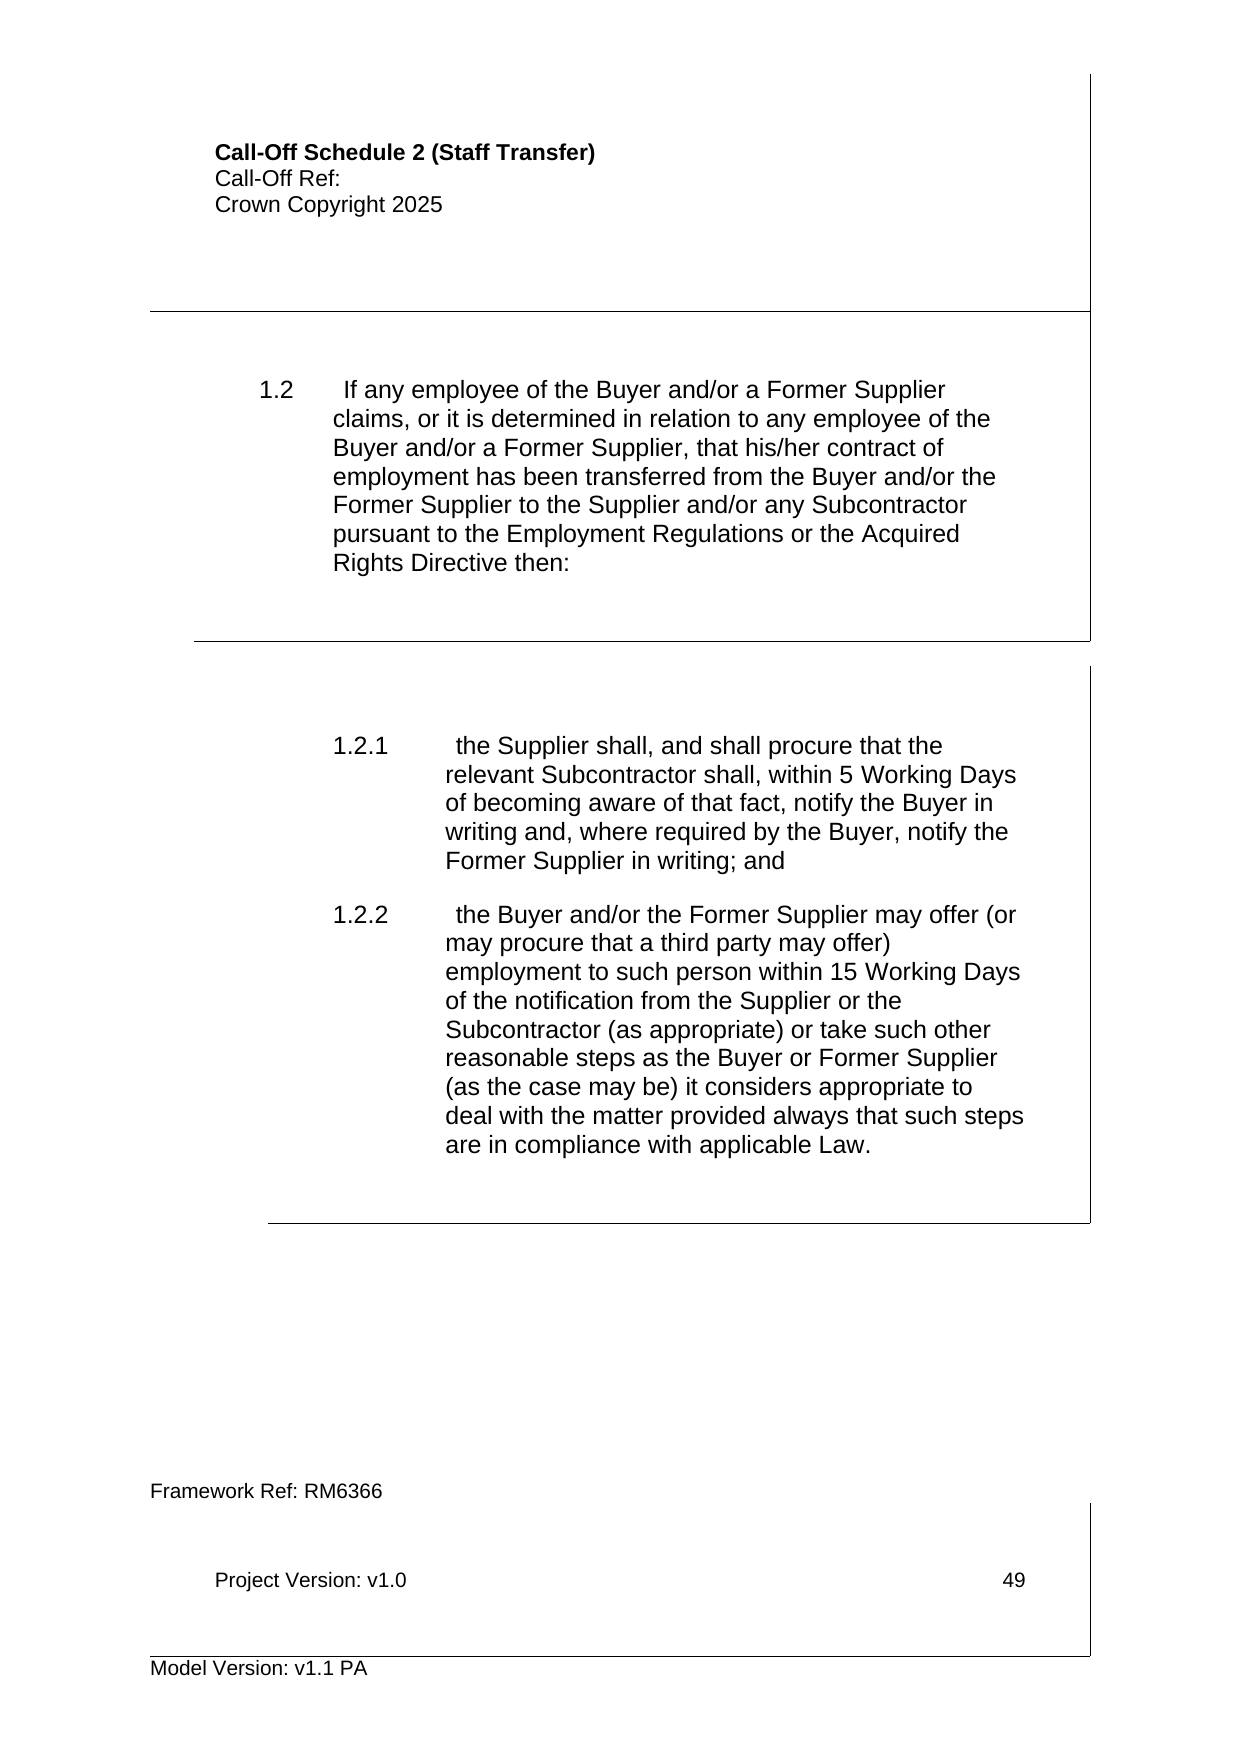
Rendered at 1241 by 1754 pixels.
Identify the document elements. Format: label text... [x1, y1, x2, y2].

list the Supplier shall, and shall procure that the relevant Subcontractor shall, within 5 Working Days of becoming aware of that fact, notify the Buyer in writing and, where required by the Buyer, notify the Former Supplier in writing; and [268, 666, 1090, 835]
list If any employee of the Buyer and/or a Former Supplier claims, or it is determined in relation to any employee of the Buyer and/or a Former Supplier, that his/her contract of employment has been transferred from the Buyer and/or the Former Supplier to the Supplier and/or any Subcontractor pursuant to the Employment Regulations or the Acquired Rights Directive then: [194, 311, 1090, 641]
list the Buyer and/or the Former Supplier may offer (or may procure that a third party may offer) employment to such person within 15 Working Days of the notification from the Supplier or the Subcontractor (as appropriate) or take such other reasonable steps as the Buyer or Former Supplier (as the case may be) it considers appropriate to deal with the matter provided always that such steps are in compliance with applicable Law. [268, 835, 1090, 1223]
